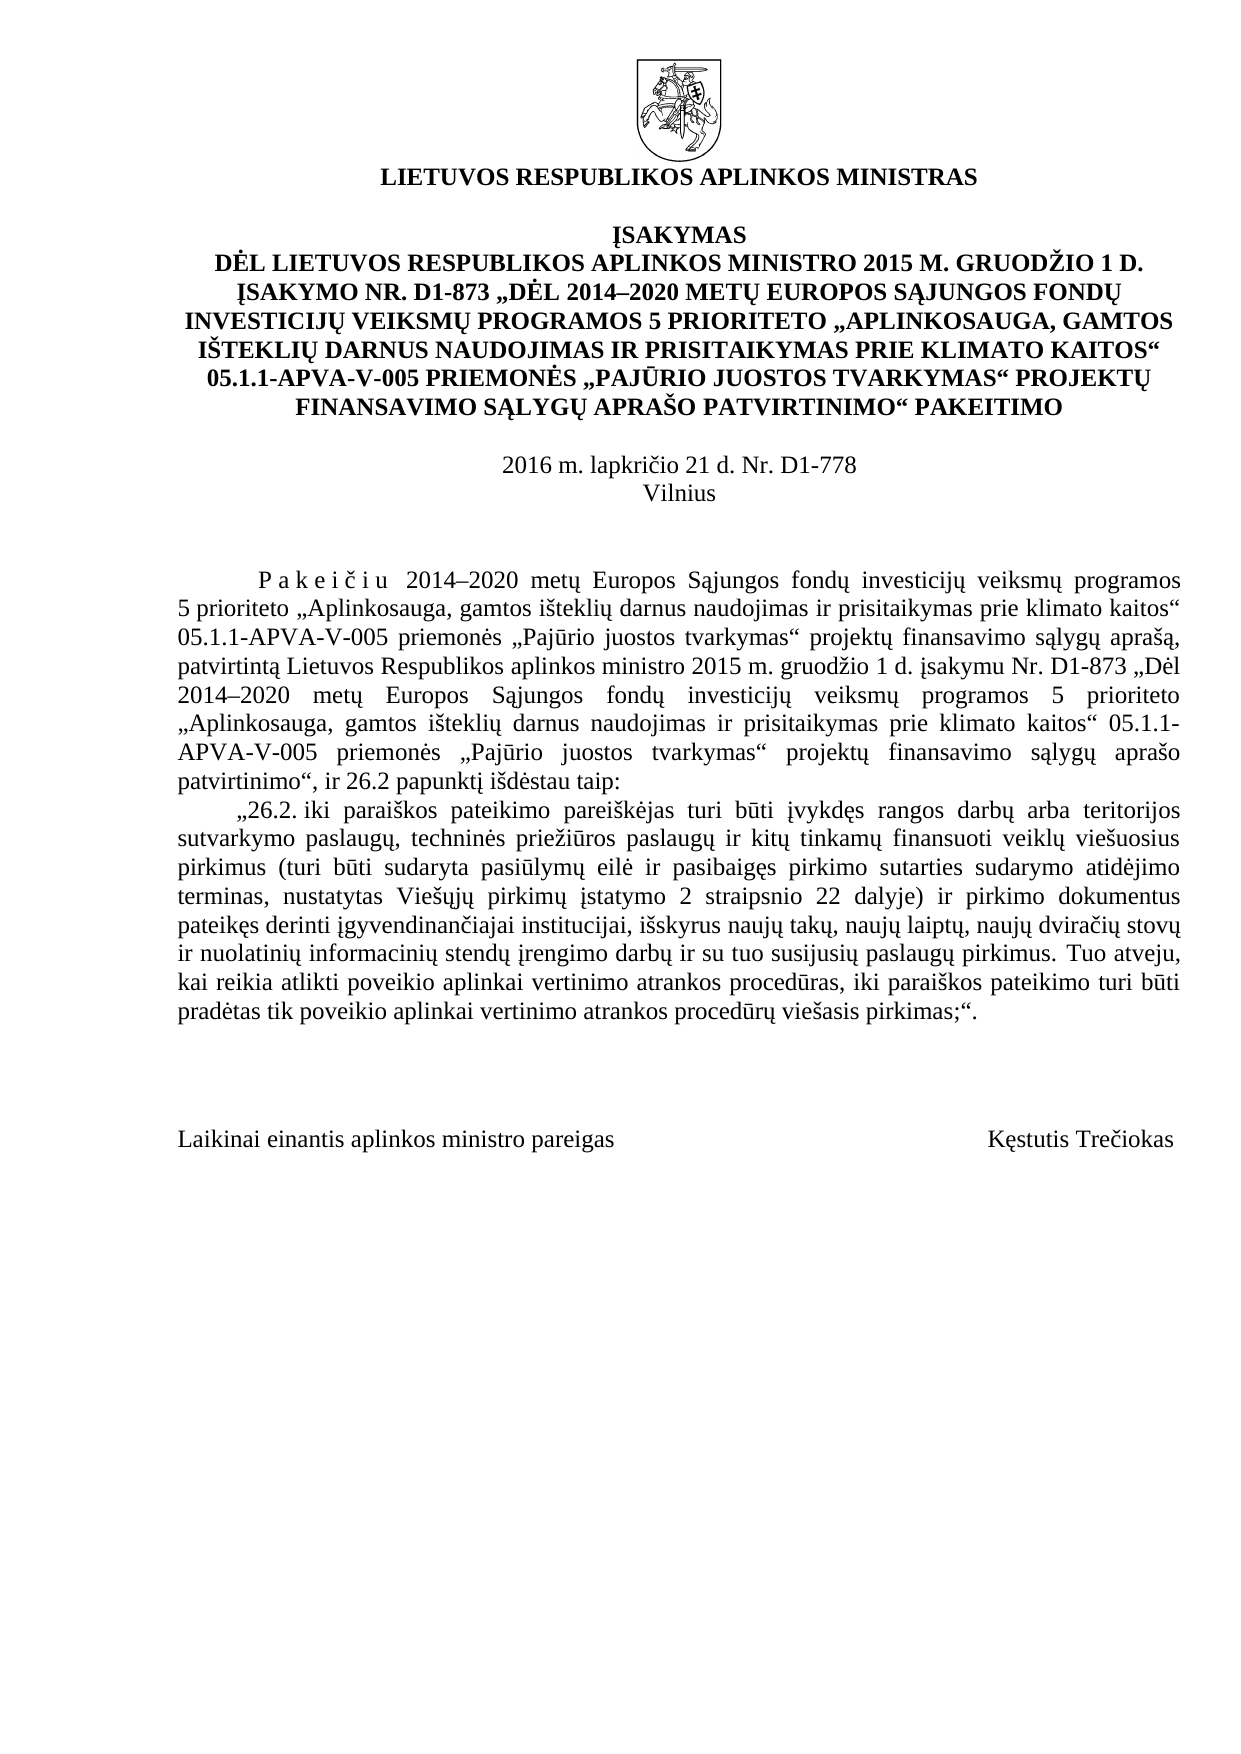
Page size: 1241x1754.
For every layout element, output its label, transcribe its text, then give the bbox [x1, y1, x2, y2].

text Laikinai einantis aplinkos ministro pareigas Kęstutis Trečiokas [177, 1124, 1181, 1153]
text Pakeičiu 2014–2020 metų Europos Sąjungos fondų investicijų veiksmų programos 5 prioriteto „Aplinkosauga, gamtos išteklių darnus naudojimas ir prisitaikymas prie klimato kaitos“ 05.1.1-APVA-V-005 priemonės „Pajūrio juostos tvarkymas“ projektų finansavimo sąlygų aprašą, patvirtintą Lietuvos Respublikos aplinkos ministro 2015 m. gruodžio 1 d. įsakymu Nr. D1-873 „Dėl 2014–2020 metų Europos Sąjungos fondų investicijų veiksmų programos 5 prioriteto „Aplinkosauga, gamtos išteklių darnus naudojimas ir prisitaikymas prie klimato kaitos“ 05.1.1-APVA-V-005 priemonės „Pajūrio juostos tvarkymas“ projektų finansavimo sąlygų aprašo patvirtinimo“, ir 26.2 papunktį išdėstau taip: [177, 565, 1181, 795]
text ĮSAKYMAS [177, 220, 1181, 248]
text DĖL LIETUVOS RESPUBLIKOS APLINKOS MINISTRO 2015 M. GRUODŽIO 1 D. ĮSAKYMO NR. D1-873 „DĖL 2014–2020 metų Europos Sąjungos fondų investicijų veiksmų programos 5 prioriteto „Aplinkosauga, gamtos išteklių darnus naudojimas ir prisitaikymas prie klimato kaitos“ 05.1.1-APVA-V-005 priemonės „PAJŪRIO JUOSTOS TVARKYMAS“ projektų finansavimo sąlygų aprašO PATVIRTINIMO“ PAKEITIMO [177, 248, 1181, 421]
text Vilnius [177, 478, 1181, 507]
text LIETUVOS RESPUBLIKOS APLINKOS MINISTRAS [177, 162, 1181, 191]
text „26.2. iki paraiškos pateikimo pareiškėjas turi būti įvykdęs rangos darbų arba teritorijos sutvarkymo paslaugų, techninės priežiūros paslaugų ir kitų tinkamų finansuoti veiklų viešuosius pirkimus (turi būti sudaryta pasiūlymų eilė ir pasibaigęs pirkimo sutarties sudarymo atidėjimo terminas, nustatytas Viešųjų pirkimų įstatymo 2 straipsnio 22 dalyje) ir pirkimo dokumentus pateikęs derinti įgyvendinančiajai institucijai, išskyrus naujų takų, naujų laiptų, naujų dviračių stovų ir nuolatinių informacinių stendų įrengimo darbų ir su tuo susijusių paslaugų pirkimus. Tuo atveju, kai reikia atlikti poveikio aplinkai vertinimo atrankos procedūras, iki paraiškos pateikimo turi būti pradėtas tik poveikio aplinkai vertinimo atrankos procedūrų viešasis pirkimas;“. [177, 795, 1181, 1025]
text 2016 m. lapkričio 21 d. Nr. D1-778 [177, 450, 1181, 478]
